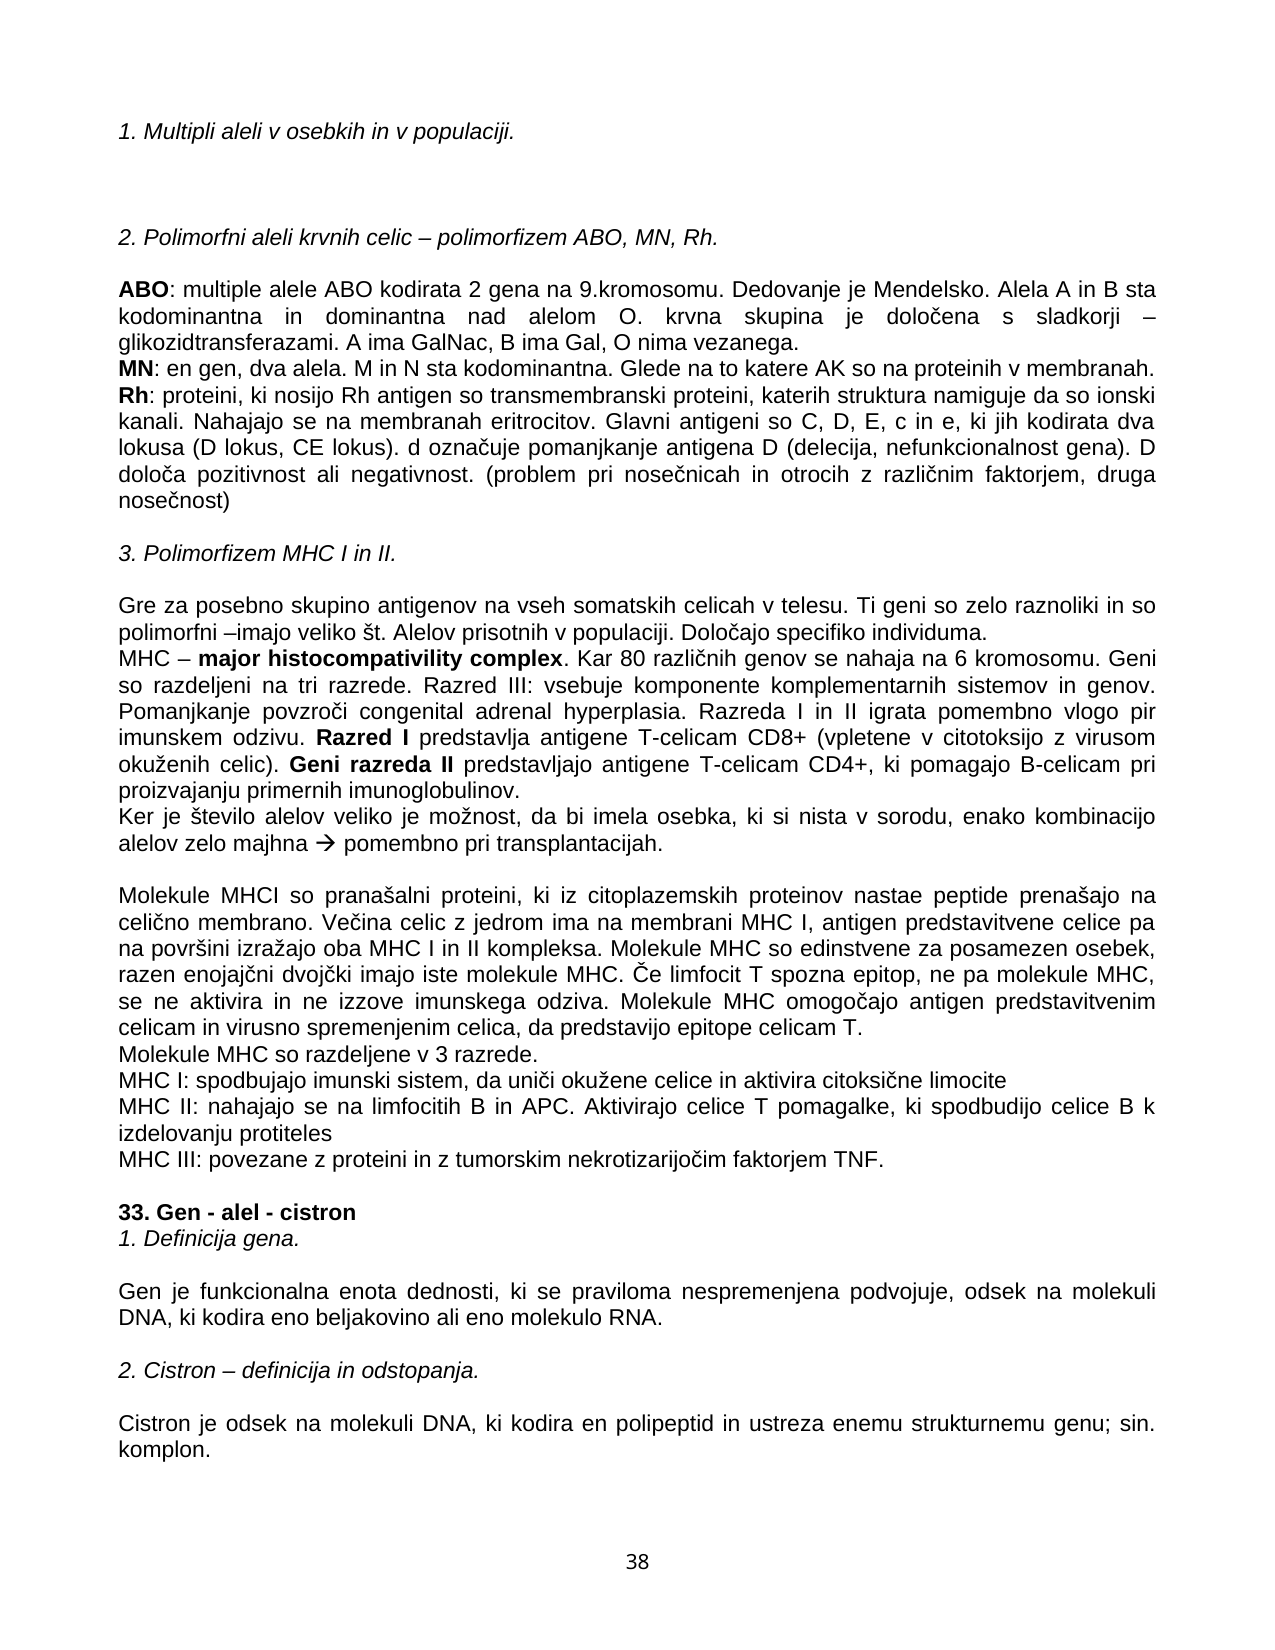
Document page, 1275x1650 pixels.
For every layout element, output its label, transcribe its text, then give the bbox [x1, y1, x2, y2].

text ABO: multiple alele ABO kodirata 2 gena na 9.kromosomu. Dedovanje je Mendelsko. Alela A in B sta kodominantna in dominantna nad alelom O. krvna skupina je določena s sladkorji – glikozidtransferazami. A ima GalNac, B ima Gal, O nima vezanega. [118, 276, 1157, 355]
text MHC I: spodbujajo imunski sistem, da uniči okužene celice in aktivira citoksične limocite [118, 1067, 1157, 1093]
text Ker je število alelov veliko je možnost, da bi imela osebka, ki si nista v sorodu, enako kombinacijo alelov zelo majhna  pomembno pri transplantacijah. [118, 803, 1157, 856]
text 2. Polimorfni aleli krvnih celic – polimorfizem ABO, MN, Rh. [118, 223, 1157, 250]
text Gen je funkcionalna enota dednosti, ki se praviloma nespremenjena podvojuje, odsek na molekuli DNA, ki kodira eno beljakovino ali eno molekulo RNA. [118, 1278, 1157, 1330]
text Molekule MHCI so pranašalni proteini, ki iz citoplazemskih proteinov nastae peptide prenašajo na celično membrano. Večina celic z jedrom ima na membrani MHC I, antigen predstavitvene celice pa na površini izražajo oba MHC I in II kompleksa. Molekule MHC so edinstvene za posamezen osebek, razen enojajčni dvojčki imajo iste molekule MHC. Če limfocit T spozna epitop, ne pa molekule MHC, se ne aktivira in ne izzove imunskega odziva. Molekule MHC omogočajo antigen predstavitvenim celicam in virusno spremenjenim celica, da predstavijo epitope celicam T. [118, 882, 1157, 1041]
text Gre za posebno skupino antigenov na vseh somatskih celicah v telesu. Ti geni so zelo raznoliki in so polimorfni –imajo veliko št. Alelov prisotnih v populaciji. Določajo specifiko individuma. [118, 592, 1157, 645]
text MHC III: povezane z proteini in z tumorskim nekrotizarijočim faktorjem TNF. [118, 1146, 1157, 1172]
text 1. Definicija gena. [118, 1225, 1157, 1251]
text Molekule MHC so razdeljene v 3 razrede. [118, 1041, 1157, 1067]
text MHC II: nahajajo se na limfocitih B in APC. Aktivirajo celice T pomagalke, ki spodbudijo celice B k izdelovanju protiteles [118, 1093, 1157, 1146]
text 1. Multipli aleli v osebkih in v populaciji. [118, 118, 1157, 144]
text 3. Polimorfizem MHC I in II. [118, 540, 1157, 566]
text 2. Cistron – definicija in odstopanja. [118, 1357, 1157, 1383]
text MHC – major histocompativility complex. Kar 80 različnih genov se nahaja na 6 kromosomu. Geni so razdeljeni na tri razrede. Razred III: vsebuje komponente komplementarnih sistemov in genov. Pomanjkanje povzroči congenital adrenal hyperplasia. Razreda I in II igrata pomembno vlogo pir imunskem odzivu. Razred I predstavlja antigene T-celicam CD8+ (vpletene v citotoksijo z virusom okuženih celic). Geni razreda II predstavljajo antigene T-celicam CD4+, ki pomagajo B-celicam pri proizvajanju primernih imunoglobulinov. [118, 645, 1157, 803]
text Rh: proteini, ki nosijo Rh antigen so transmembranski proteini, katerih struktura namiguje da so ionski kanali. Nahajajo se na membranah eritrocitov. Glavni antigeni so C, D, E, c in e, ki jih kodirata dva lokusa (D lokus, CE lokus). d označuje pomanjkanje antigena D (delecija, nefunkcionalnost gena). D določa pozitivnost ali negativnost. (problem pri nosečnicah in otrocih z različnim faktorjem, druga nosečnost) [118, 382, 1157, 513]
text Cistron je odsek na molekuli DNA, ki kodira en polipeptid in ustreza enemu strukturnemu genu; sin. komplon. [118, 1409, 1157, 1462]
text 33. Gen - alel - cistron [118, 1199, 1157, 1225]
text MN: en gen, dva alela. M in N sta kodominantna. Glede na to katere AK so na proteinih v membranah. [118, 355, 1157, 382]
